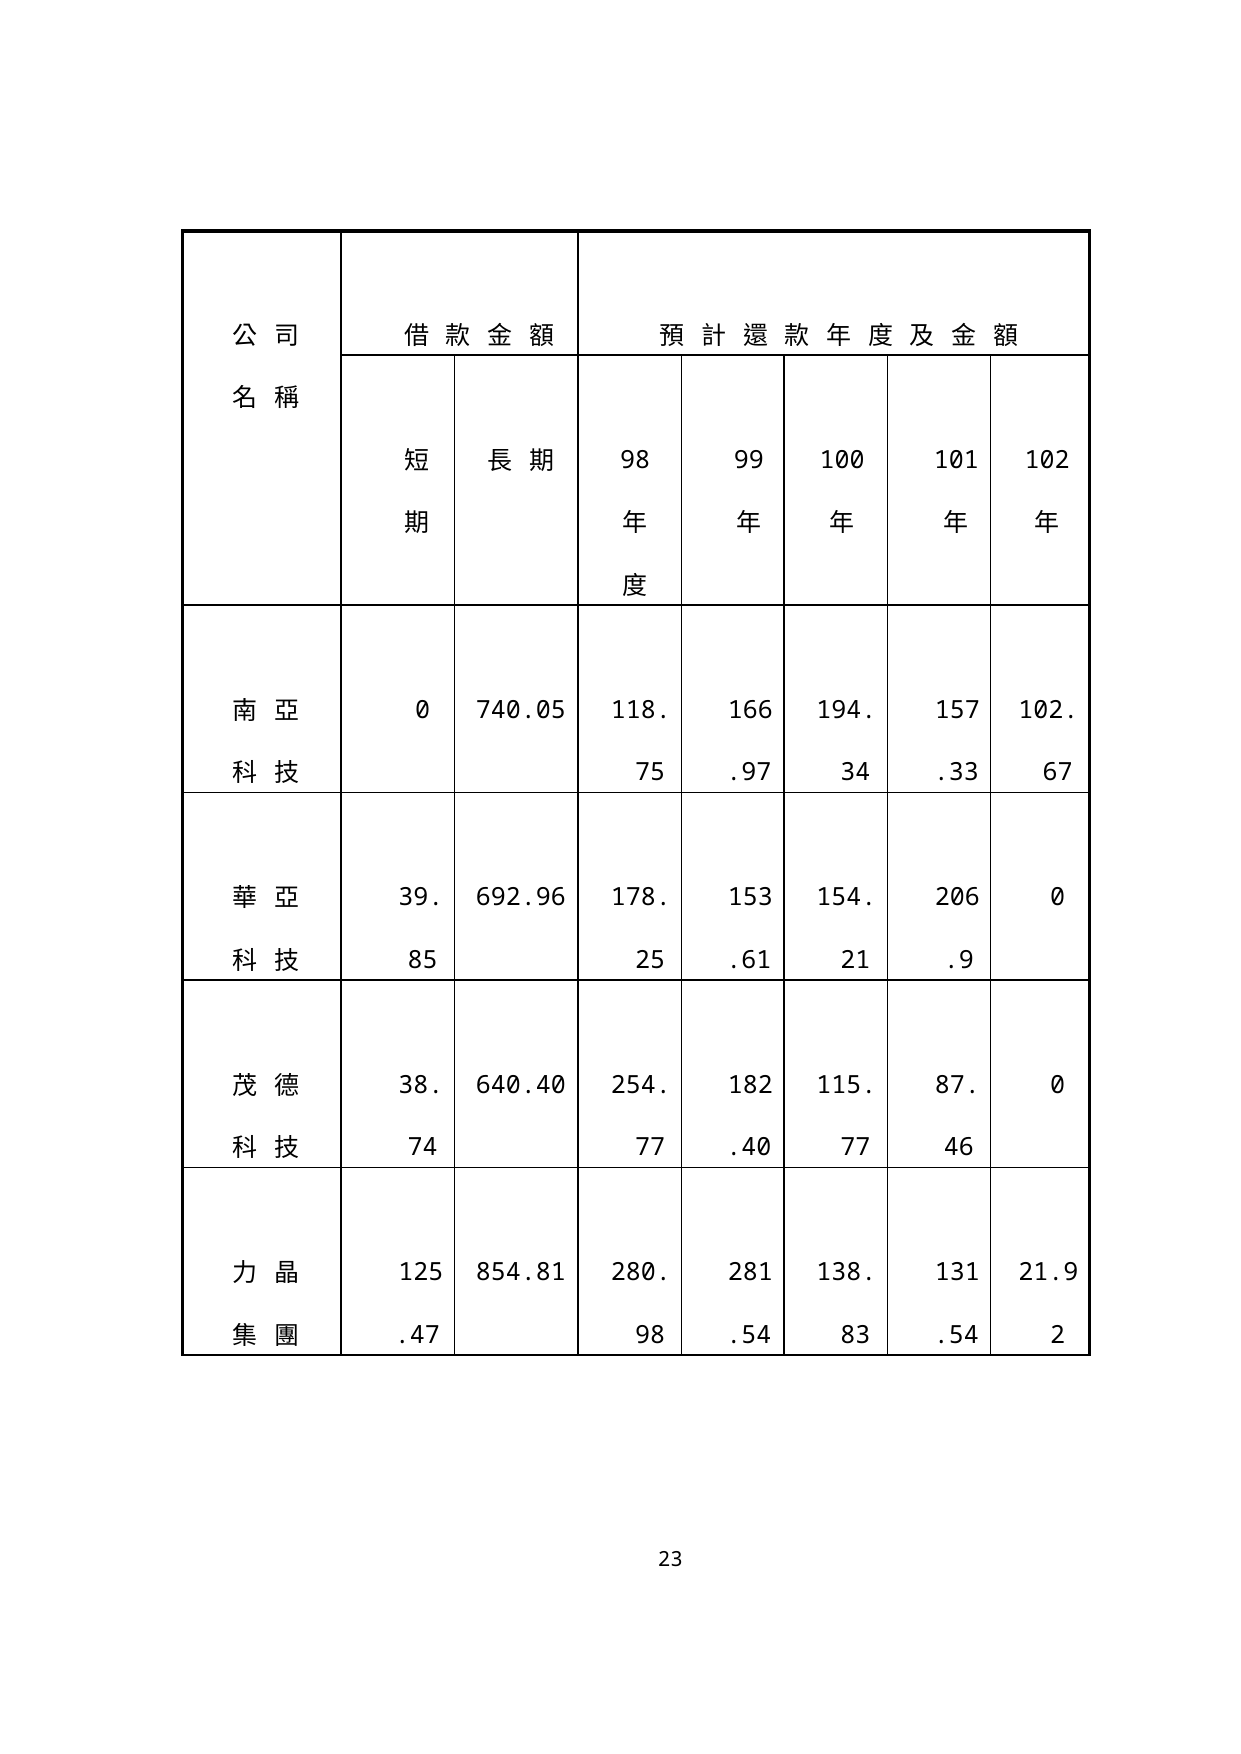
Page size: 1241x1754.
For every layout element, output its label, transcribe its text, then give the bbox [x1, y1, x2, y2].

table_cell 125.47 [342, 1168, 454, 1354]
table_cell 21.92 [991, 1168, 1088, 1354]
table_cell 98年度 [579, 356, 681, 604]
table_cell 178.25 [579, 793, 681, 979]
table_cell 38.74 [342, 981, 454, 1167]
table_cell 短期 [342, 356, 454, 604]
table_cell 0 [342, 606, 454, 792]
table_cell 華亞科技 [184, 793, 340, 979]
table_cell 740.05 [455, 606, 577, 792]
table_cell 101年 [888, 356, 990, 604]
table_header 借款金額 [342, 233, 577, 354]
table_cell 206.9 [888, 793, 990, 979]
table_cell 115.77 [785, 981, 887, 1167]
table_cell 182.40 [682, 981, 783, 1167]
table_header 公司名稱 [184, 233, 340, 604]
table_cell 0 [991, 793, 1088, 979]
table_cell 99年 [682, 356, 783, 604]
table_cell 102.67 [991, 606, 1088, 792]
table_header 預計還款年度及金額 [579, 233, 1088, 354]
table_cell 131.54 [888, 1168, 990, 1354]
table_cell 138.83 [785, 1168, 887, 1354]
table_cell 39.85 [342, 793, 454, 979]
table_cell 茂德科技 [184, 981, 340, 1167]
table_cell 692.96 [455, 793, 577, 979]
table_cell 281.54 [682, 1168, 783, 1354]
table_cell 254.77 [579, 981, 681, 1167]
table_cell 118.75 [579, 606, 681, 792]
table_cell 280.98 [579, 1168, 681, 1354]
table_cell 0 [991, 981, 1088, 1167]
table_cell 102年 [991, 356, 1088, 604]
table_cell 南亞科技 [184, 606, 340, 792]
table_cell 87.46 [888, 981, 990, 1167]
table_cell 157.33 [888, 606, 990, 792]
table_cell 194.34 [785, 606, 887, 792]
table_cell 166.97 [682, 606, 783, 792]
table_cell 640.40 [455, 981, 577, 1167]
table_cell 153.61 [682, 793, 783, 979]
table_cell 154.21 [785, 793, 887, 979]
table_cell 100年 [785, 356, 887, 604]
table_cell 力晶集團 [184, 1168, 340, 1354]
table_cell 854.81 [455, 1168, 577, 1354]
table_cell 長期 [455, 356, 577, 604]
